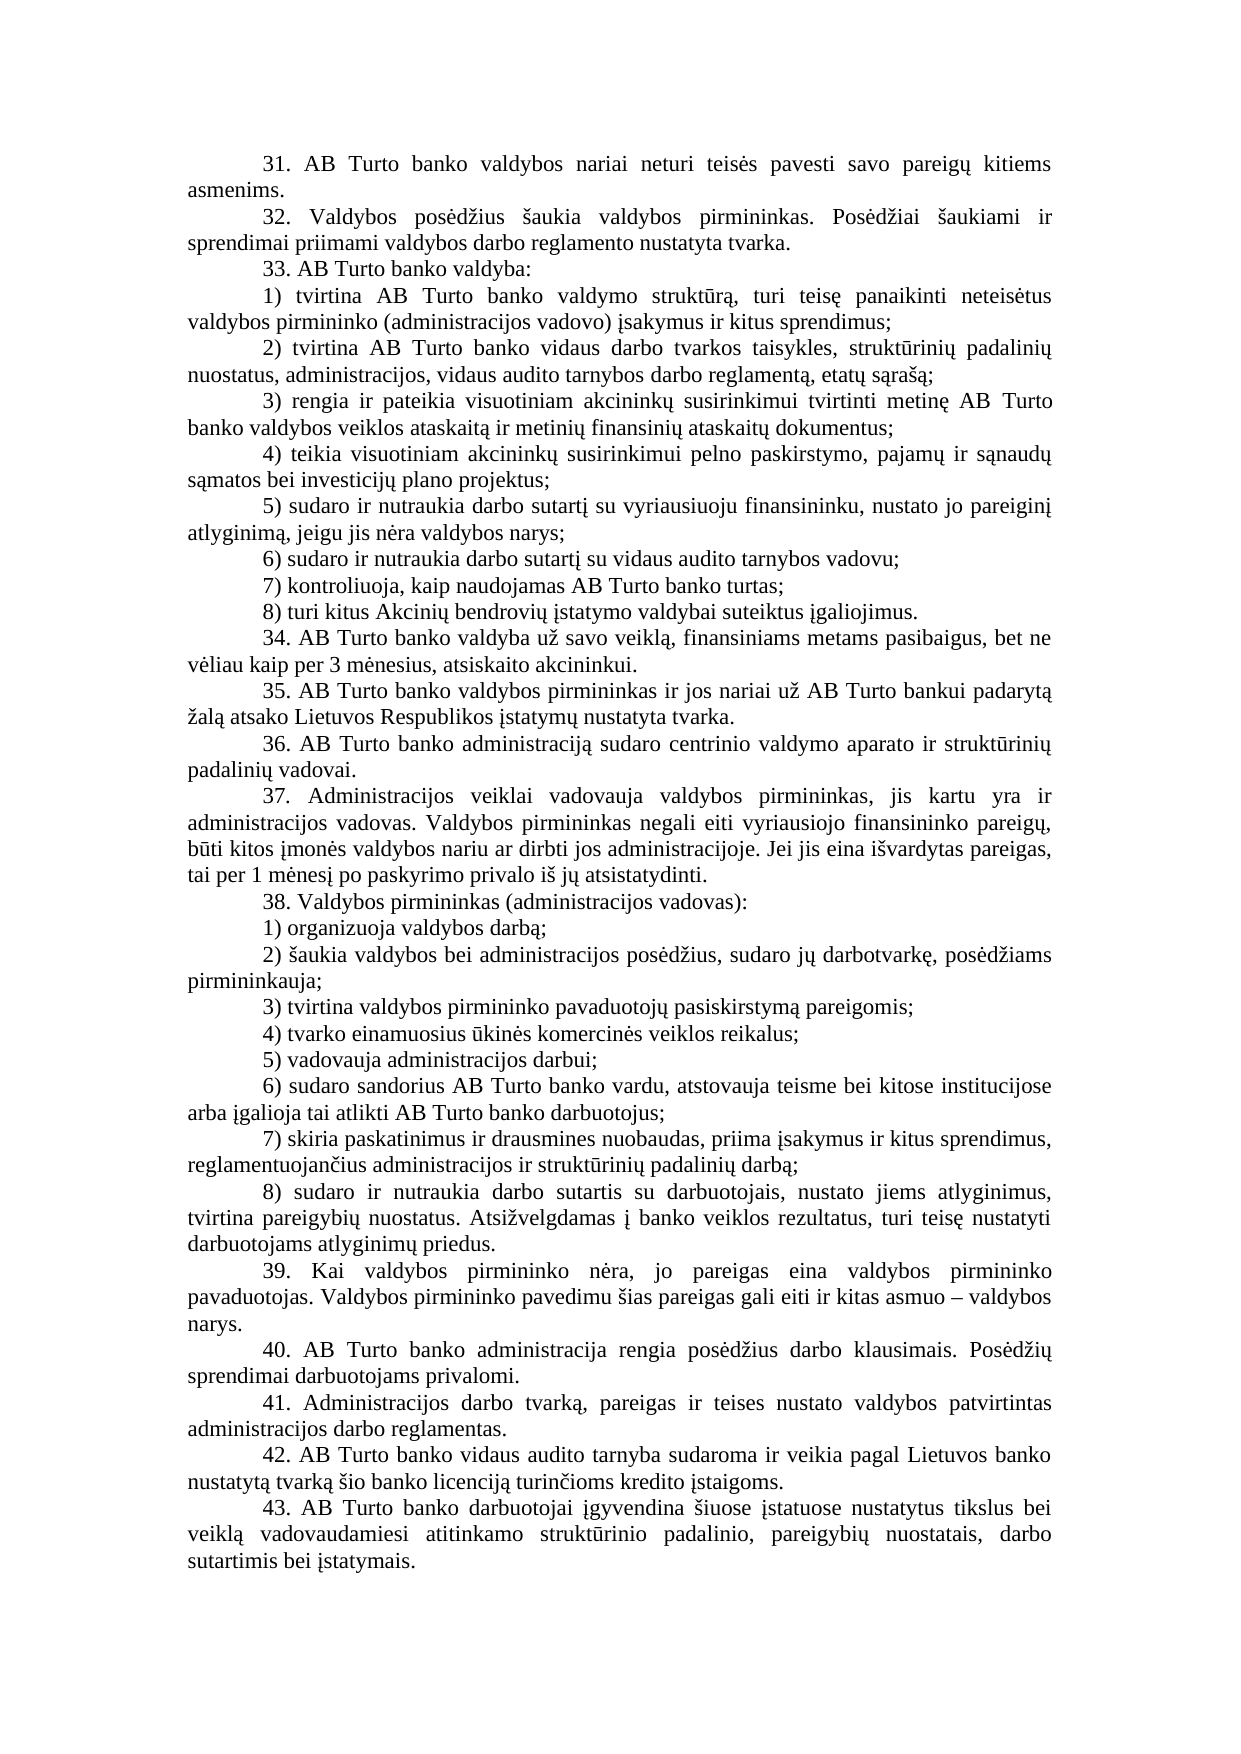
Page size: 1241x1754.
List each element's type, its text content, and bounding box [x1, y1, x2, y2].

text 3) rengia ir pateikia visuotiniam akcininkų susirinkimui tvirtinti metinę AB Turto banko valdybos veiklos ataskaitą ir metinių finansinių ataskaitų dokumentus; [187, 387, 1053, 440]
text 40. AB Turto banko administracija rengia posėdžius darbo klausimais. Posėdžių sprendimai darbuotojams privalomi. [187, 1336, 1053, 1389]
text 43. AB Turto banko darbuotojai įgyvendina šiuose įstatuose nustatytus tikslus bei veiklą vadovaudamiesi atitinkamo struktūrinio padalinio, pareigybių nuostatais, darbo sutartimis bei įstatymais. [187, 1494, 1053, 1573]
text 2) šaukia valdybos bei administracijos posėdžius, sudaro jų darbotvarkę, posėdžiams pirmininkauja; [187, 941, 1053, 993]
text 37. Administracijos veiklai vadovauja valdybos pirmininkas, jis kartu yra ir administracijos vadovas. Valdybos pirmininkas negali eiti vyriausiojo finansininko pareigų, būti kitos įmonės valdybos nariu ar dirbti jos administracijoje. Jei jis eina išvardytas pareigas, tai per 1 mėnesį po paskyrimo privalo iš jų atsistatydinti. [187, 782, 1053, 888]
text 1) tvirtina AB Turto banko valdymo struktūrą, turi teisę panaikinti neteisėtus valdybos pirmininko (administracijos vadovo) įsakymus ir kitus sprendimus; [187, 282, 1053, 334]
text 2) tvirtina AB Turto banko vidaus darbo tvarkos taisykles, struktūrinių padalinių nuostatus, administracijos, vidaus audito tarnybos darbo reglamentą, etatų sąrašą; [187, 334, 1053, 387]
text 6) sudaro ir nutraukia darbo sutartį su vidaus audito tarnybos vadovu; [187, 545, 1053, 572]
text 7) kontroliuoja, kaip naudojamas AB Turto banko turtas; [187, 572, 1053, 598]
text 8) turi kitus Akcinių bendrovių įstatymo valdybai suteiktus įgaliojimus. [187, 598, 1053, 624]
text 1) organizuoja valdybos darbą; [187, 914, 1053, 941]
text 34. AB Turto banko valdyba už savo veiklą, finansiniams metams pasibaigus, bet ne vėliau kaip per 3 mėnesius, atsiskaito akcininkui. [187, 624, 1053, 677]
text 39. Kai valdybos pirmininko nėra, jo pareigas eina valdybos pirmininko pavaduotojas. Valdybos pirmininko pavedimu šias pareigas gali eiti ir kitas asmuo – valdybos narys. [187, 1257, 1053, 1336]
text 4) teikia visuotiniam akcininkų susirinkimui pelno paskirstymo, pajamų ir sąnaudų sąmatos bei investicijų plano projektus; [187, 440, 1053, 493]
text 6) sudaro sandorius AB Turto banko vardu, atstovauja teisme bei kitose institucijose arba įgalioja tai atlikti AB Turto banko darbuotojus; [187, 1072, 1053, 1125]
text 5) sudaro ir nutraukia darbo sutartį su vyriausiuoju finansininku, nustato jo pareiginį atlyginimą, jeigu jis nėra valdybos narys; [187, 493, 1053, 545]
text 3) tvirtina valdybos pirmininko pavaduotojų pasiskirstymą pareigomis; [187, 993, 1053, 1020]
text 35. AB Turto banko valdybos pirmininkas ir jos nariai už AB Turto bankui padarytą žalą atsako Lietuvos Respublikos įstatymų nustatyta tvarka. [187, 677, 1053, 730]
text 7) skiria paskatinimus ir drausmines nuobaudas, priima įsakymus ir kitus sprendimus, reglamentuojančius administracijos ir struktūrinių padalinių darbą; [187, 1125, 1053, 1178]
text 4) tvarko einamuosius ūkinės komercinės veiklos reikalus; [187, 1020, 1053, 1046]
text 31. AB Turto banko valdybos nariai neturi teisės pavesti savo pareigų kitiems asmenims. [187, 150, 1053, 203]
text 32. Valdybos posėdžius šaukia valdybos pirmininkas. Posėdžiai šaukiami ir sprendimai priimami valdybos darbo reglamento nustatyta tvarka. [187, 203, 1053, 255]
text 36. AB Turto banko administraciją sudaro centrinio valdymo aparato ir struktūrinių padalinių vadovai. [187, 730, 1053, 782]
text 33. AB Turto banko valdyba: [187, 255, 1053, 282]
text 38. Valdybos pirmininkas (administracijos vadovas): [187, 888, 1053, 914]
text 41. Administracijos darbo tvarką, pareigas ir teises nustato valdybos patvirtintas administracijos darbo reglamentas. [187, 1389, 1053, 1441]
text 42. AB Turto banko vidaus audito tarnyba sudaroma ir veikia pagal Lietuvos banko nustatytą tvarką šio banko licenciją turinčioms kredito įstaigoms. [187, 1441, 1053, 1494]
text 8) sudaro ir nutraukia darbo sutartis su darbuotojais, nustato jiems atlyginimus, tvirtina pareigybių nuostatus. Atsižvelgdamas į banko veiklos rezultatus, turi teisę nustatyti darbuotojams atlyginimų priedus. [187, 1178, 1053, 1257]
text 5) vadovauja administracijos darbui; [187, 1046, 1053, 1072]
